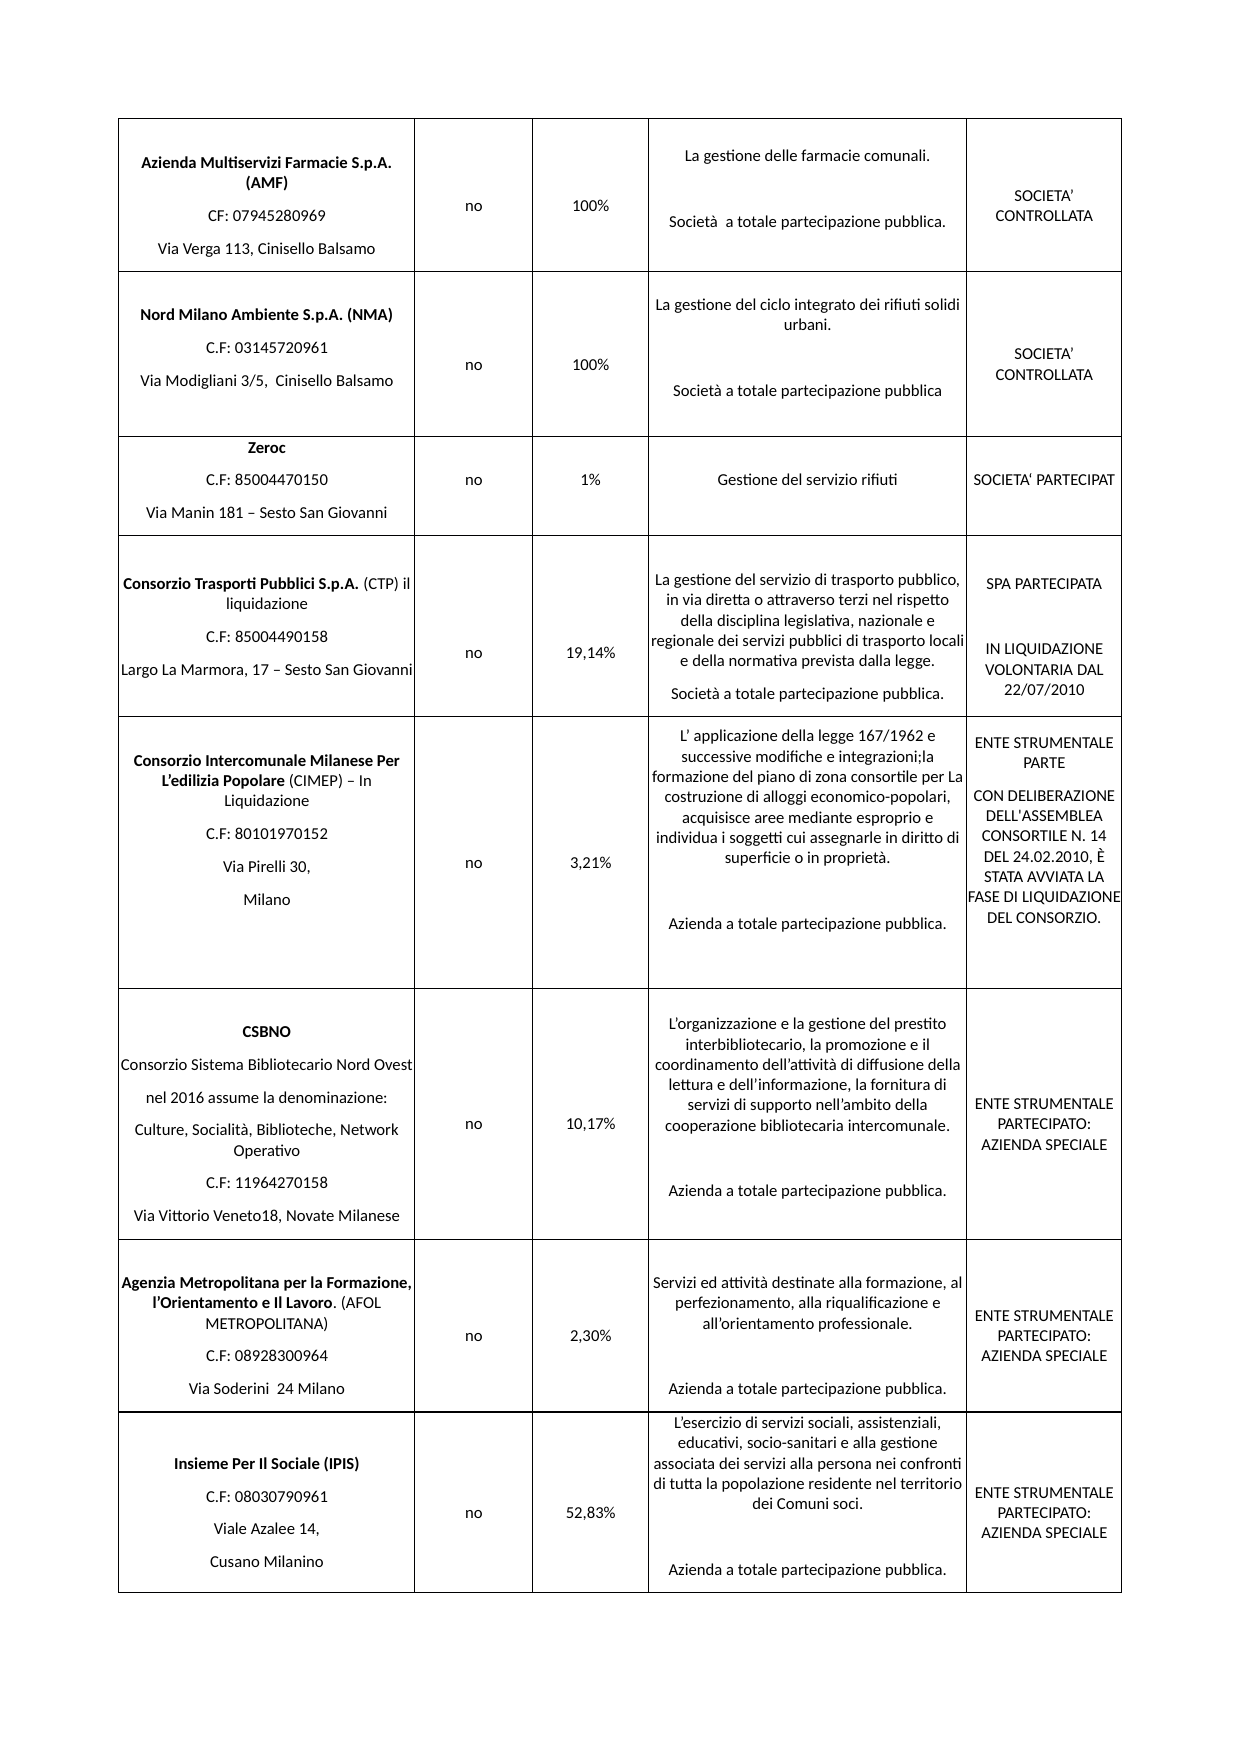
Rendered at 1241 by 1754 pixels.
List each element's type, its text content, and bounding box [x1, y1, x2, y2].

table_cell Consorzio Intercomunale Milanese Per L’edilizia Popolare (CIMEP) – In Liquidazione C.F: 80101970152 Via Pirelli 30, Milano [119, 717, 414, 987]
table_cell 1% [533, 437, 648, 535]
table_cell SPA PARTECIPATA IN LIQUIDAZIONE VOLONTARIA DAL 22/07/2010 [967, 536, 1121, 716]
table_cell ENTE STRUMENTALE PARTECIPATO: AZIENDA SPECIALE [967, 1240, 1121, 1411]
table_cell 100% [533, 119, 648, 271]
table_cell L’organizzazione e la gestione del prestito interbibliotecario, la promozione e il coordinamento dell’attività di diffusione della lettura e dell’informazione, la fornitura di servizi di supporto nell’ambito della cooperazione bibliotecaria intercomunale. Azienda a totale partecipazione pubblica. [649, 989, 966, 1238]
table_cell Zeroc C.F: 85004470150 Via Manin 181 – Sesto San Giovanni [119, 437, 414, 535]
table_cell La gestione del ciclo integrato dei rifiuti solidi urbani. Società a totale partecipazione pubblica [649, 272, 966, 436]
table_cell 10,17% [533, 989, 648, 1238]
table_cell no [415, 536, 532, 716]
table_cell 2,30% [533, 1240, 648, 1411]
table_cell SOCIETA’ CONTROLLATA [967, 119, 1121, 271]
table_cell no [415, 119, 532, 271]
table_cell no [415, 1413, 532, 1592]
table_cell Servizi ed attività destinate alla formazione, al perfezionamento, alla riqualificazione e all’orientamento professionale. Azienda a totale partecipazione pubblica. [649, 1240, 966, 1411]
table_cell ENTE STRUMENTALE PARTECIPATO: AZIENDA SPECIALE [967, 1413, 1121, 1592]
table_cell ENTE STRUMENTALE PARTECIPATO: AZIENDA SPECIALE [967, 989, 1121, 1238]
table_cell Azienda Multiservizi Farmacie S.p.A. (AMF) CF: 07945280969 Via Verga 113, Cinisello Balsamo [119, 119, 414, 271]
table_cell Gestione del servizio rifiuti [649, 437, 966, 535]
table_cell ENTE STRUMENTALE PARTE CON DELIBERAZIONE DELL'ASSEMBLEA CONSORTILE N. 14 DEL 24.02.2010, È STATA AVVIATA LA FASE DI LIQUIDAZIONE DEL CONSORZIO. [967, 717, 1121, 987]
table_cell 100% [533, 272, 648, 436]
table_cell Nord Milano Ambiente S.p.A. (NMA) C.F: 03145720961 Via Modigliani 3/5, Cinisello Balsamo [119, 272, 414, 436]
table_cell CSBNO Consorzio Sistema Bibliotecario Nord Ovest nel 2016 assume la denominazione: Culture, Socialità, Biblioteche, Network Operativo C.F: 11964270158 Via Vittorio Veneto18, Novate Milanese [119, 989, 414, 1238]
table_cell La gestione del servizio di trasporto pubblico, in via diretta o attraverso terzi nel rispetto della disciplina legislativa, nazionale e regionale dei servizi pubblici di trasporto locali e della normativa prevista dalla legge. Società a totale partecipazione pubblica. [649, 536, 966, 716]
table_cell L’ applicazione della legge 167/1962 e successive modifiche e integrazioni;la formazione del piano di zona consortile per La costruzione di alloggi economico-popolari, acquisisce aree mediante esproprio e individua i soggetti cui assegnarle in diritto di superficie o in proprietà. Azienda a totale partecipazione pubblica. [649, 717, 966, 987]
table_cell Insieme Per Il Sociale (IPIS) C.F: 08030790961 Viale Azalee 14, Cusano Milanino [119, 1413, 414, 1592]
table_cell SOCIETA‘ PARTECIPAT [967, 437, 1121, 535]
table_cell SOCIETA’ CONTROLLATA [967, 272, 1121, 436]
table_cell no [415, 272, 532, 436]
table_cell 52,83% [533, 1413, 648, 1592]
table_cell 3,21% [533, 717, 648, 987]
table_cell Agenzia Metropolitana per la Formazione, l’Orientamento e Il Lavoro. (AFOL METROPOLITANA) C.F: 08928300964 Via Soderini 24 Milano [119, 1240, 414, 1411]
table_cell L’esercizio di servizi sociali, assistenziali, educativi, socio-sanitari e alla gestione associata dei servizi alla persona nei confronti di tutta la popolazione residente nel territorio dei Comuni soci. Azienda a totale partecipazione pubblica. [649, 1413, 966, 1592]
table_cell no [415, 717, 532, 987]
table_cell no [415, 1240, 532, 1411]
table_cell Consorzio Trasporti Pubblici S.p.A. (CTP) il liquidazione C.F: 85004490158 Largo La Marmora, 17 – Sesto San Giovanni [119, 536, 414, 716]
table_cell no [415, 437, 532, 535]
table_cell no [415, 989, 532, 1238]
table_cell La gestione delle farmacie comunali. Società a totale partecipazione pubblica. [649, 119, 966, 271]
table_cell 19,14% [533, 536, 648, 716]
